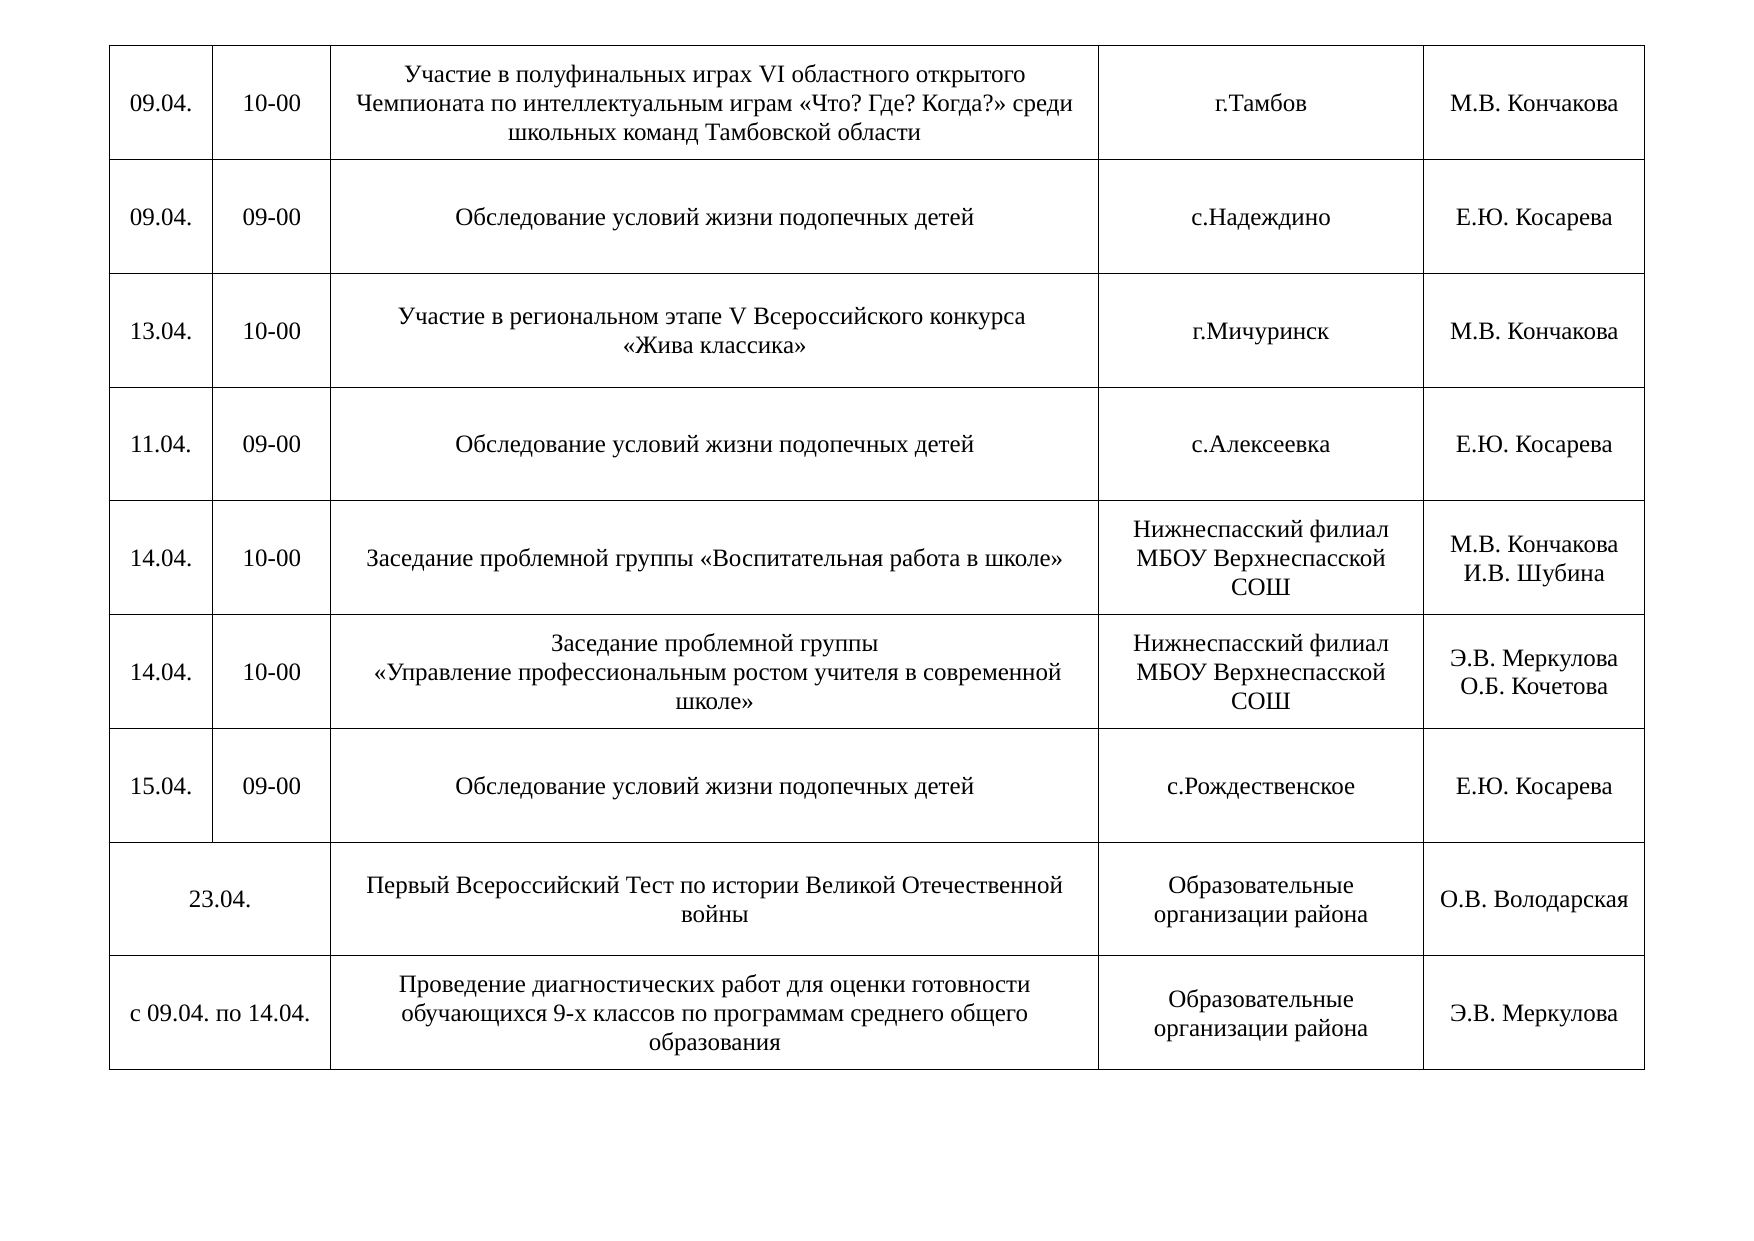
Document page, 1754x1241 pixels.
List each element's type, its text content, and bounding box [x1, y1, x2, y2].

table_cell Образовательные организации района [1099, 843, 1423, 955]
table_cell Участие в региональном этапе V Всероссийского конкурса «Жива классика» [331, 274, 1098, 387]
table_cell Е.Ю. Косарева [1424, 160, 1644, 273]
table_cell г.Мичуринск [1099, 274, 1423, 387]
table_cell 10-00 [213, 46, 330, 159]
table_cell 13.04. [110, 274, 212, 387]
table_cell 10-00 [213, 501, 330, 614]
table_cell М.В. Кончакова [1424, 46, 1644, 159]
table_cell М.В. Кончакова И.В. Шубина [1424, 501, 1644, 614]
table_cell Обследование условий жизни подопечных детей [331, 729, 1098, 842]
table_cell Нижнеспасский филиал МБОУ Верхнеспасской СОШ [1099, 501, 1423, 614]
table_cell с 09.04. по 14.04. [110, 956, 330, 1069]
table_cell Участие в полуфинальных играх VI областного открытого Чемпионата по интеллектуальным играм «Что? Где? Когда?» среди школьных команд Тамбовской области [331, 46, 1098, 159]
table_cell Обследование условий жизни подопечных детей [331, 160, 1098, 273]
table_cell Заседание проблемной группы «Управление профессиональным ростом учителя в современной школе» [331, 615, 1098, 728]
table_cell 10-00 [213, 274, 330, 387]
table_cell 10-00 [213, 615, 330, 728]
table_cell Э.В. Меркулова О.Б. Кочетова [1424, 615, 1644, 728]
table_cell 14.04. [110, 501, 212, 614]
table_cell 09-00 [213, 160, 330, 273]
table_cell 11.04. [110, 388, 212, 500]
table_cell 09.04. [110, 46, 212, 159]
table_cell 09.04. [110, 160, 212, 273]
table_cell с.Надеждино [1099, 160, 1423, 273]
table_cell г.Тамбов [1099, 46, 1423, 159]
table_cell Образовательные организации района [1099, 956, 1423, 1069]
table_cell 14.04. [110, 615, 212, 728]
table_cell Е.Ю. Косарева [1424, 729, 1644, 842]
table_cell Первый Всероссийский Тест по истории Великой Отечественной войны [331, 843, 1098, 955]
table_cell Нижнеспасский филиал МБОУ Верхнеспасской СОШ [1099, 615, 1423, 728]
table_cell Проведение диагностических работ для оценки готовности обучающихся 9-х классов по программам среднего общего образования [331, 956, 1098, 1069]
table_cell 09-00 [213, 388, 330, 500]
table_cell с.Алексеевка [1099, 388, 1423, 500]
table_cell 09-00 [213, 729, 330, 842]
table_cell 15.04. [110, 729, 212, 842]
table_cell Е.Ю. Косарева [1424, 388, 1644, 500]
table_cell 23.04. [110, 843, 330, 955]
table_cell с.Рождественское [1099, 729, 1423, 842]
table_cell Заседание проблемной группы «Воспитательная работа в школе» [331, 501, 1098, 614]
table_cell М.В. Кончакова [1424, 274, 1644, 387]
table_cell О.В. Володарская [1424, 843, 1644, 955]
table_cell Обследование условий жизни подопечных детей [331, 388, 1098, 500]
table_cell Э.В. Меркулова [1424, 956, 1644, 1069]
